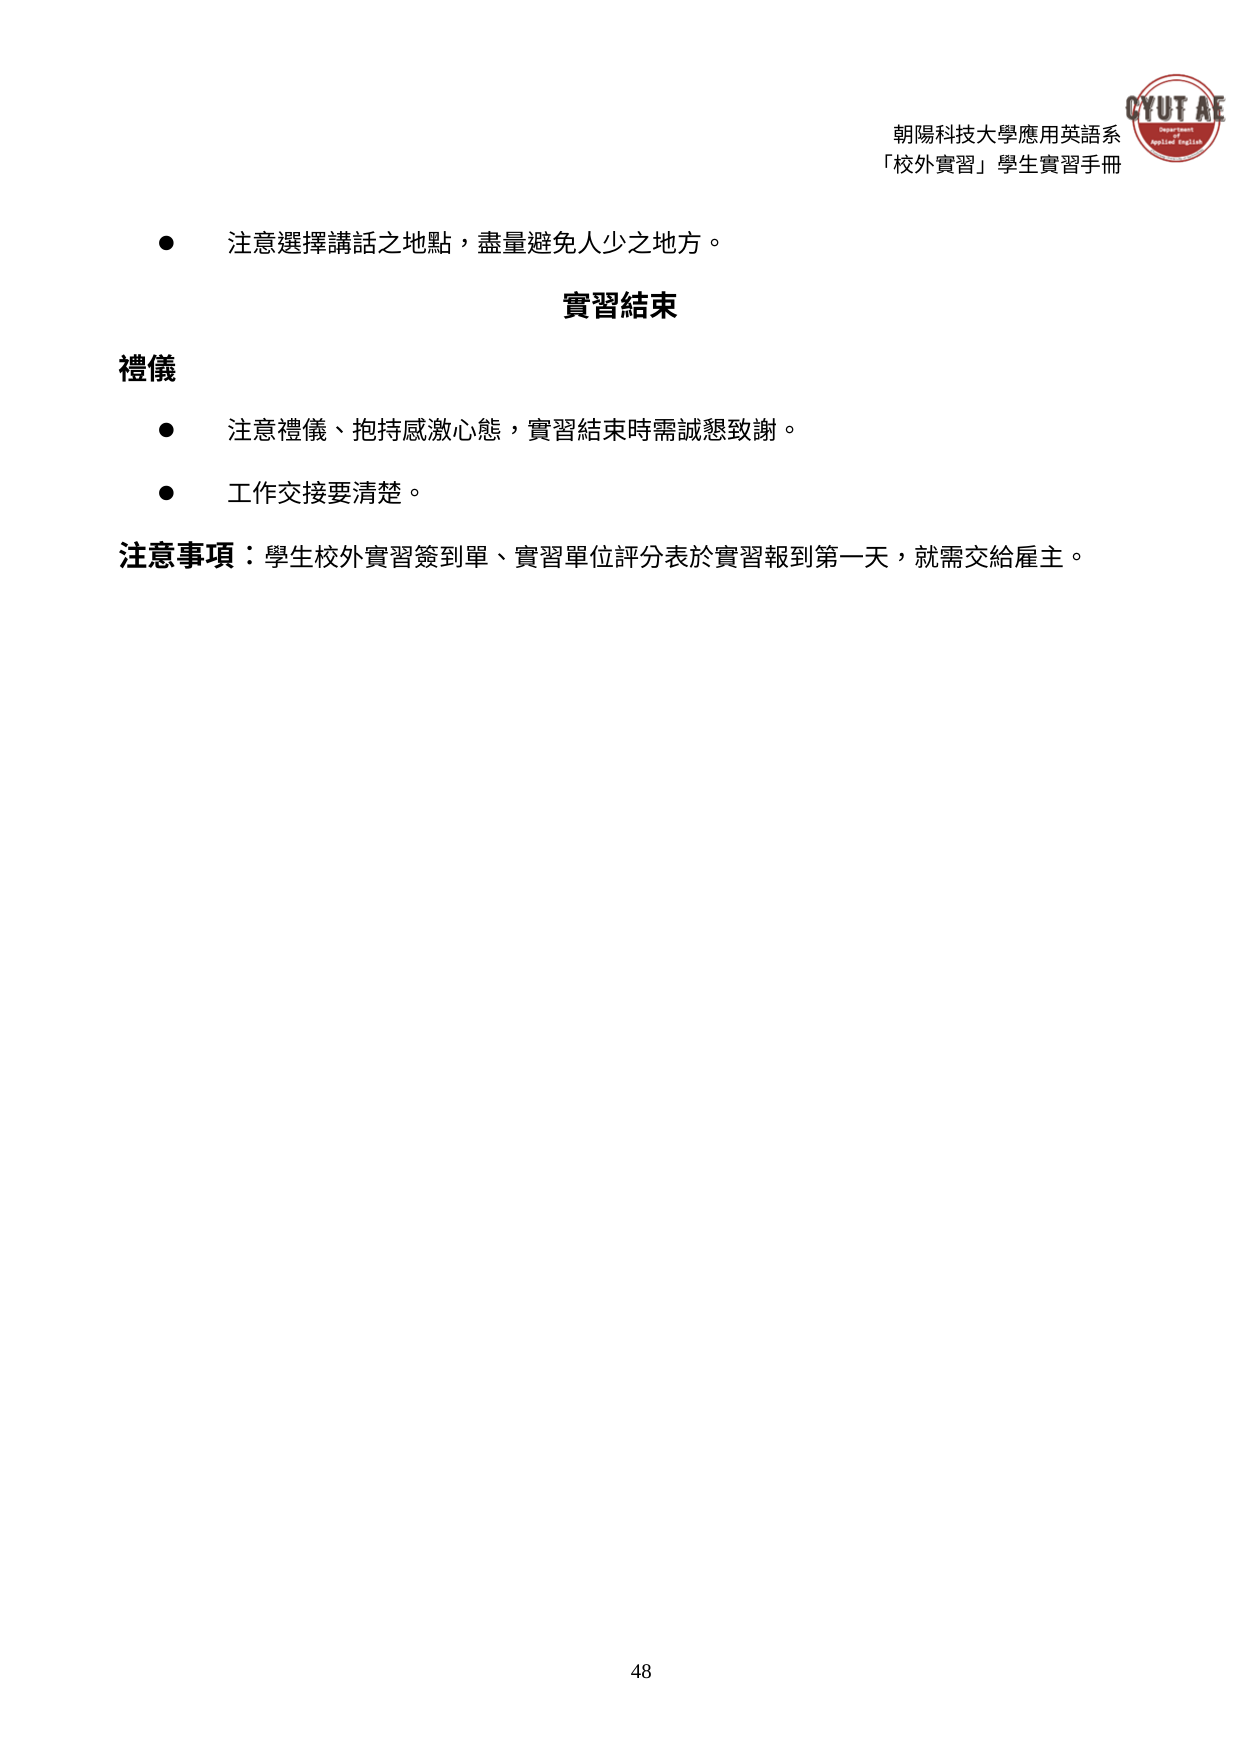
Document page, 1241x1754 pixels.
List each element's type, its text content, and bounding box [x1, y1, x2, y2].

list 注意選擇講話之地點，盡量避免人少之地方。 [157, 200, 1122, 262]
text 注意事項：學生校外實習簽到單、實習單位評分表於實習報到第一天，就需交給雇主。 [118, 512, 1122, 575]
list 注意禮儀、抱持感激心態，實習結束時需誠懇致謝。 [157, 387, 1122, 450]
list 工作交接要清楚。 [157, 450, 1122, 512]
text 禮儀 [118, 325, 1122, 387]
text 實習結束 [118, 262, 1122, 325]
